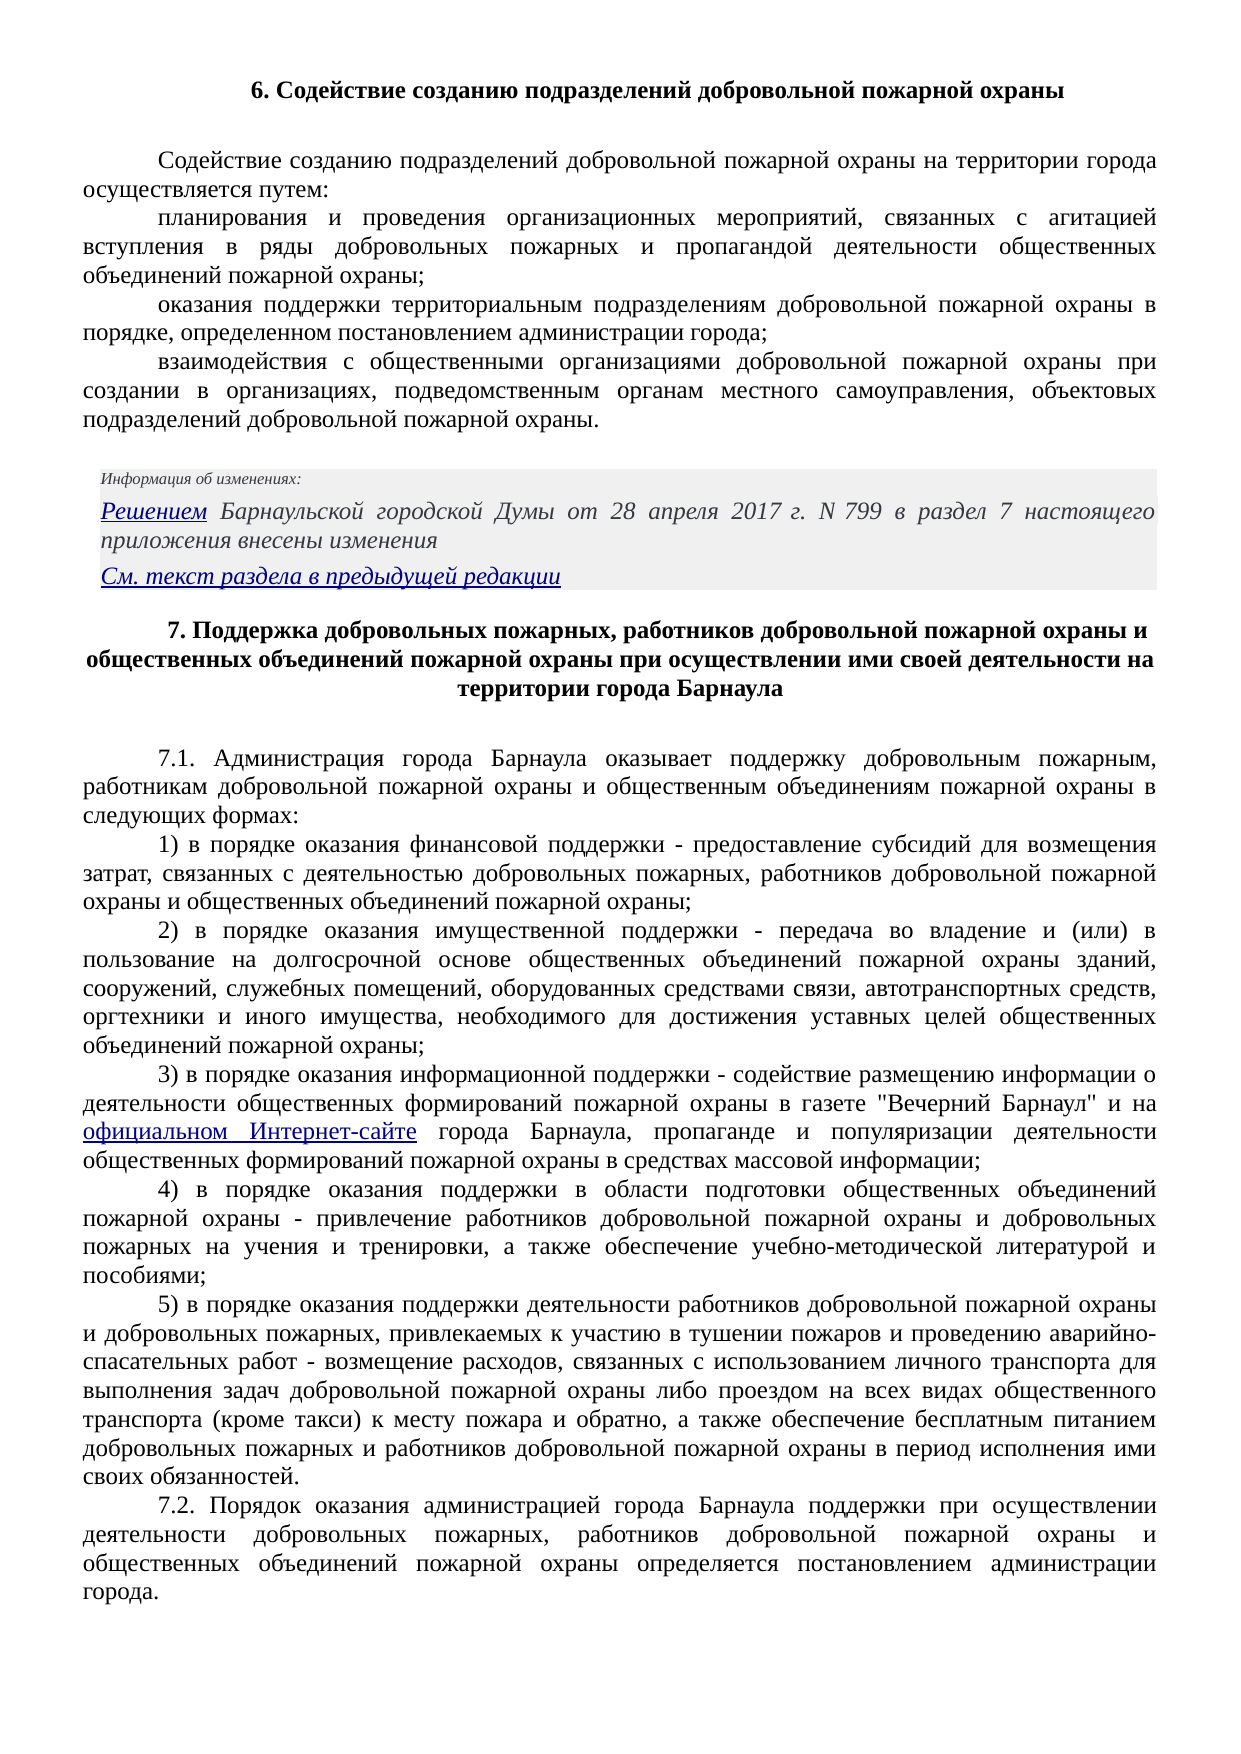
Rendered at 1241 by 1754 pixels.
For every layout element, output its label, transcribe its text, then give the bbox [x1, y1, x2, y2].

text 7.1. Администрация города Барнаула оказывает поддержку добровольным пожарным, работникам добровольной пожарной охраны и общественным объединениям пожарной охраны в следующих формах: [83, 743, 1157, 829]
text 5) в порядке оказания поддержки деятельности работников добровольной пожарной охраны и добровольных пожарных, привлекаемых к участию в тушении пожаров и проведению аварийно-спасательных работ - возмещение расходов, связанных с использованием личного транспорта для выполнения задач добровольной пожарной охраны либо проездом на всех видах общественного транспорта (кроме такси) к месту пожара и обратно, а также обеспечение бесплатным питанием добровольных пожарных и работников добровольной пожарной охраны в период исполнения ими своих обязанностей. [83, 1289, 1157, 1490]
text 2) в порядке оказания имущественной поддержки - передача во владение и (или) в пользование на долгосрочной основе общественных объединений пожарной охраны зданий, сооружений, служебных помещений, оборудованных средствами связи, автотранспортных средств, оргтехники и иного имущества, необходимого для достижения уставных целей общественных объединений пожарной охраны; [83, 915, 1157, 1059]
text взаимодействия с общественными организациями добровольной пожарной охраны при создании в организациях, подведомственным органам местного самоуправления, объектовых подразделений добровольной пожарной охраны. [83, 346, 1157, 432]
text Содействие созданию подразделений добровольной пожарной охраны на территории города осуществляется путем: [83, 145, 1157, 202]
text Решением Барнаульской городской Думы от 28 апреля 2017 г. N 799 в раздел 7 настоящего приложения внесены изменения [440, 525, 1157, 553]
subtitle 6. Содействие созданию подразделений добровольной пожарной охраны [83, 75, 1157, 104]
text оказания поддержки территориальным подразделениям добровольной пожарной охраны в порядке, определенном постановлением администрации города; [83, 289, 1157, 346]
subtitle 7. Поддержка добровольных пожарных, работников добровольной пожарной охраны и общественных объединений пожарной охраны при осуществлении ими своей деятельности на территории города Барнаула [83, 615, 1157, 701]
text 4) в порядке оказания поддержки в области подготовки общественных объединений пожарной охраны - привлечение работников добровольной пожарной охраны и добровольных пожарных на учения и тренировки, а также обеспечение учебно-методической литературой и пособиями; [83, 1174, 1157, 1289]
text См. текст раздела в предыдущей редакции [563, 561, 1157, 590]
text Информация об изменениях: [303, 469, 1157, 488]
text планирования и проведения организационных мероприятий, связанных с агитацией вступления в ряды добровольных пожарных и пропагандой деятельности общественных объединений пожарной охраны; [83, 202, 1157, 289]
text 7.2. Порядок оказания администрацией города Барнаула поддержки при осуществлении деятельности добровольных пожарных, работников добровольной пожарной охраны и общественных объединений пожарной охраны определяется постановлением администрации города. [83, 1490, 1157, 1605]
text 3) в порядке оказания информационной поддержки - содействие размещению информации о деятельности общественных формирований пожарной охраны в газете "Вечерний Барнаул" и на официальном Интернет-сайте города Барнаула, пропаганде и популяризации деятельности общественных формирований пожарной охраны в средствах массовой информации; [83, 1059, 1157, 1174]
text 1) в порядке оказания финансовой поддержки - предоставление субсидий для возмещения затрат, связанных с деятельностью добровольных пожарных, работников добровольной пожарной охраны и общественных объединений пожарной охраны; [83, 829, 1157, 915]
